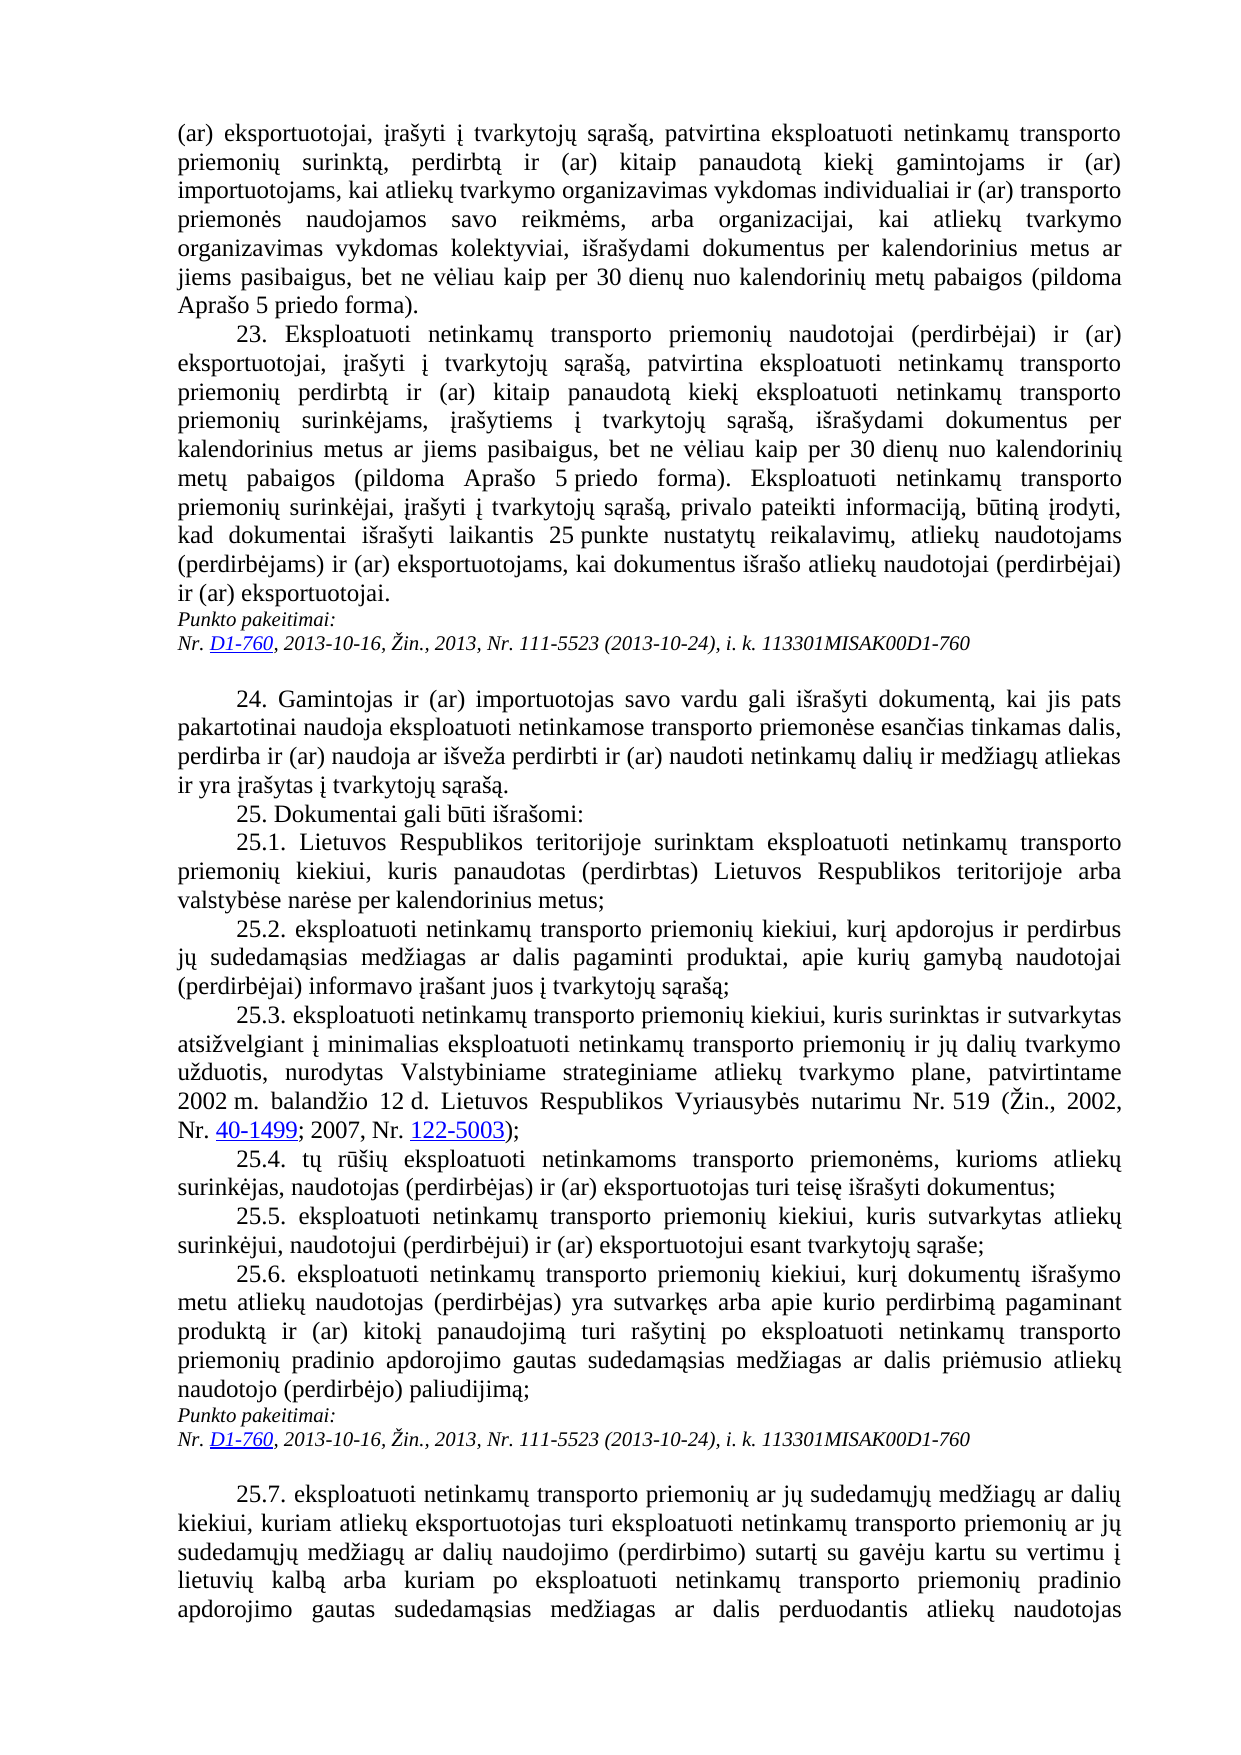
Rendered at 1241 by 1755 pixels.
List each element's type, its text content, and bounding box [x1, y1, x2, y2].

text 25.4. tų rūšių eksploatuoti netinkamoms transporto priemonėms, kurioms atliekų surinkėjas, naudotojas (perdirbėjas) ir (ar) eksportuotojas turi teisę išrašyti dokumentus; [177, 1144, 1122, 1201]
text Punkto pakeitimai: [177, 1402, 1122, 1427]
text Nr. D1-760, 2013-10-16, Žin., 2013, Nr. 111-5523 (2013-10-24), i. k. 113301MISAK00D1-760 [177, 631, 1122, 655]
text 24. Gamintojas ir (ar) importuotojas savo vardu gali išrašyti dokumentą, kai jis pats pakartotinai naudoja eksploatuoti netinkamose transporto priemonėse esančias tinkamas dalis, perdirba ir (ar) naudoja ar išveža perdirbti ir (ar) naudoti netinkamų dalių ir medžiagų atliekas ir yra įrašytas į tvarkytojų sąrašą. [177, 684, 1122, 799]
text 25.3. eksploatuoti netinkamų transporto priemonių kiekiui, kuris surinktas ir sutvarkytas atsižvelgiant į minimalias eksploatuoti netinkamų transporto priemonių ir jų dalių tvarkymo užduotis, nurodytas Valstybiniame strateginiame atliekų tvarkymo plane, patvirtintame 2002 m. balandžio 12 d. Lietuvos Respublikos Vyriausybės nutarimu Nr. 519 (Žin., 2002, Nr. 40-1499; 2007, Nr. 122-5003); [177, 1000, 1122, 1144]
text 25.5. eksploatuoti netinkamų transporto priemonių kiekiui, kuris sutvarkytas atliekų surinkėjui, naudotojui (perdirbėjui) ir (ar) eksportuotojui esant tvarkytojų sąraše; [177, 1201, 1122, 1259]
text Punkto pakeitimai: [177, 607, 1122, 631]
text 25. Dokumentai gali būti išrašomi: [177, 799, 1122, 827]
text 25.7. eksploatuoti netinkamų transporto priemonių ar jų sudedamųjų medžiagų ar dalių kiekiui, kuriam atliekų eksportuotojas turi eksploatuoti netinkamų transporto priemonių ar jų sudedamųjų medžiagų ar dalių naudojimo (perdirbimo) sutartį su gavėju kartu su vertimu į lietuvių kalbą arba kuriam po eksploatuoti netinkamų transporto priemonių pradinio apdorojimo gautas sudedamąsias medžiagas ar dalis perduodantis atliekų naudotojas [177, 1479, 1122, 1623]
text (ar) eksportuotojai, įrašyti į tvarkytojų sąrašą, patvirtina eksploatuoti netinkamų transporto priemonių surinktą, perdirbtą ir (ar) kitaip panaudotą kiekį gamintojams ir (ar) importuotojams, kai atliekų tvarkymo organizavimas vykdomas individualiai ir (ar) transporto priemonės naudojamos savo reikmėms, arba organizacijai, kai atliekų tvarkymo organizavimas vykdomas kolektyviai, išrašydami dokumentus per kalendorinius metus ar jiems pasibaigus, bet ne vėliau kaip per 30 dienų nuo kalendorinių metų pabaigos (pildoma Aprašo 5 priedo forma). [177, 118, 1122, 319]
text 25.1. Lietuvos Respublikos teritorijoje surinktam eksploatuoti netinkamų transporto priemonių kiekiui, kuris panaudotas (perdirbtas) Lietuvos Respublikos teritorijoje arba valstybėse narėse per kalendorinius metus; [177, 827, 1122, 914]
text 25.6. eksploatuoti netinkamų transporto priemonių kiekiui, kurį dokumentų išrašymo metu atliekų naudotojas (perdirbėjas) yra sutvarkęs arba apie kurio perdirbimą pagaminant produktą ir (ar) kitokį panaudojimą turi rašytinį po eksploatuoti netinkamų transporto priemonių pradinio apdorojimo gautas sudedamąsias medžiagas ar dalis priėmusio atliekų naudotojo (perdirbėjo) paliudijimą; [177, 1259, 1122, 1402]
text 23. Eksploatuoti netinkamų transporto priemonių naudotojai (perdirbėjai) ir (ar) eksportuotojai, įrašyti į tvarkytojų sąrašą, patvirtina eksploatuoti netinkamų transporto priemonių perdirbtą ir (ar) kitaip panaudotą kiekį eksploatuoti netinkamų transporto priemonių surinkėjams, įrašytiems į tvarkytojų sąrašą, išrašydami dokumentus per kalendorinius metus ar jiems pasibaigus, bet ne vėliau kaip per 30 dienų nuo kalendorinių metų pabaigos (pildoma Aprašo 5 priedo forma). Eksploatuoti netinkamų transporto priemonių surinkėjai, įrašyti į tvarkytojų sąrašą, privalo pateikti informaciją, būtiną įrodyti, kad dokumentai išrašyti laikantis 25 punkte nustatytų reikalavimų, atliekų naudotojams (perdirbėjams) ir (ar) eksportuotojams, kai dokumentus išrašo atliekų naudotojai (perdirbėjai) ir (ar) eksportuotojai. [177, 319, 1122, 607]
text Nr. D1-760, 2013-10-16, Žin., 2013, Nr. 111-5523 (2013-10-24), i. k. 113301MISAK00D1-760 [177, 1427, 1122, 1451]
text 25.2. eksploatuoti netinkamų transporto priemonių kiekiui, kurį apdorojus ir perdirbus jų sudedamąsias medžiagas ar dalis pagaminti produktai, apie kurių gamybą naudotojai (perdirbėjai) informavo įrašant juos į tvarkytojų sąrašą; [177, 914, 1122, 1000]
